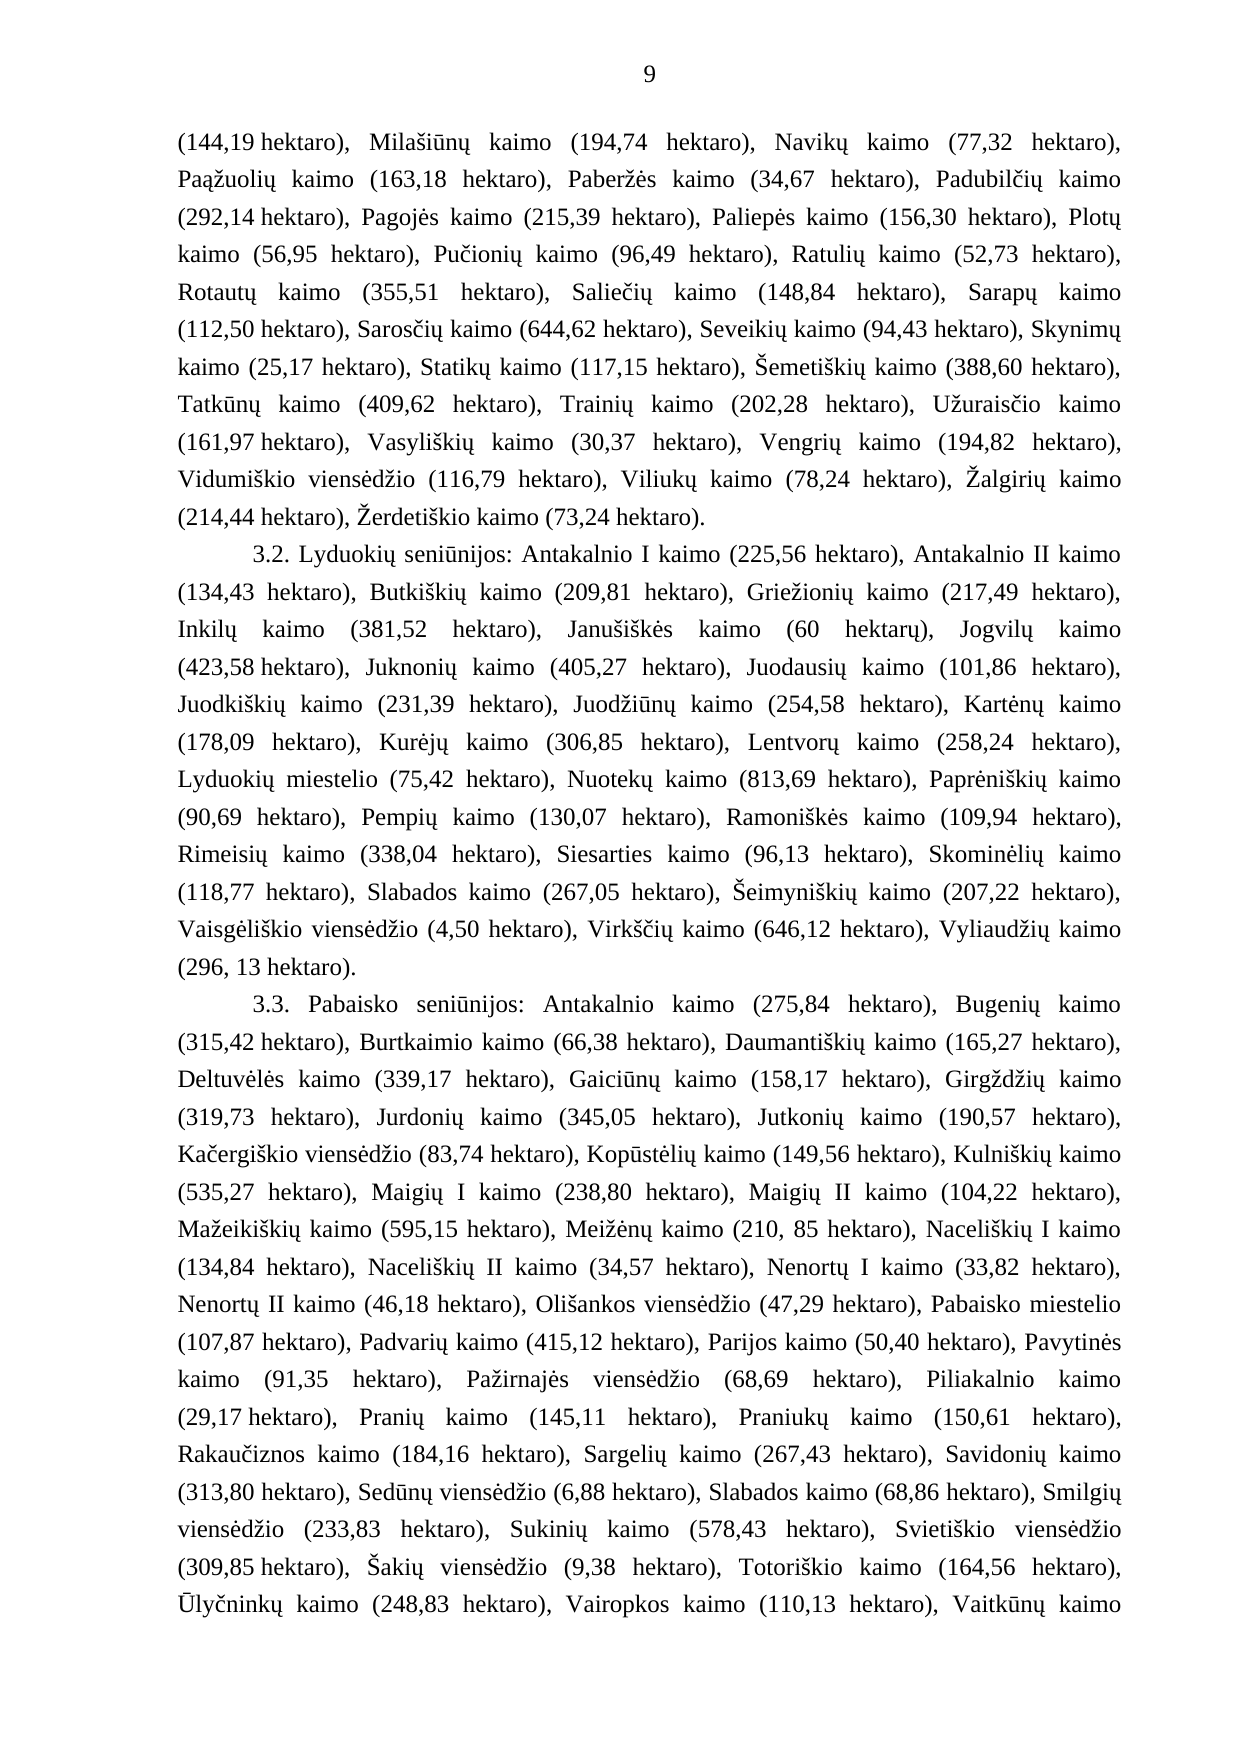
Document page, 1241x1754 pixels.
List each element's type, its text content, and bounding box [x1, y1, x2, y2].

text 3.3. Pabaisko seniūnijos: Antakalnio kaimo (275,84 hektaro), Bugenių kaimo (315,42 hektaro), Burtkaimio kaimo (66,38 hektaro), Daumantiškių kaimo (165,27 hektaro), Deltuvėlės kaimo (339,17 hektaro), Gaiciūnų kaimo (158,17 hektaro), Girgždžių kaimo (319,73 hektaro), Jurdonių kaimo (345,05 hektaro), Jutkonių kaimo (190,57 hektaro), Kačergiškio viensėdžio (83,74 hektaro), Kopūstėlių kaimo (149,56 hektaro), Kulniškių kaimo (535,27 hektaro), Maigių I kaimo (238,80 hektaro), Maigių II kaimo (104,22 hektaro), Mažeikiškių kaimo (595,15 hektaro), Meižėnų kaimo (210, 85 hektaro), Naceliškių I kaimo (134,84 hektaro), Naceliškių II kaimo (34,57 hektaro), Nenortų I kaimo (33,82 hektaro), Nenortų II kaimo (46,18 hektaro), Olišankos viensėdžio (47,29 hektaro), Pabaisko miestelio (107,87 hektaro), Padvarių kaimo (415,12 hektaro), Parijos kaimo (50,40 hektaro), Pavytinės kaimo (91,35 hektaro), Pažirnajės viensėdžio (68,69 hektaro), Piliakalnio kaimo (29,17 hektaro), Pranių kaimo (145,11 hektaro), Praniukų kaimo (150,61 hektaro), Rakaučiznos kaimo (184,16 hektaro), Sargelių kaimo (267,43 hektaro), Savidonių kaimo (313,80 hektaro), Sedūnų viensėdžio (6,88 hektaro), Slabados kaimo (68,86 hektaro), Smilgių viensėdžio (233,83 hektaro), Sukinių kaimo (578,43 hektaro), Svietiškio viensėdžio (309,85 hektaro), Šakių viensėdžio (9,38 hektaro), Totoriškio kaimo (164,56 hektaro), Ūlyčninkų kaimo (248,83 hektaro), Vairopkos kaimo (110,13 hektaro), Vaitkūnų kaimo [177, 981, 1122, 1618]
text 3.2. Lyduokių seniūnijos: Antakalnio I kaimo (225,56 hektaro), Antakalnio II kaimo (134,43 hektaro), Butkiškių kaimo (209,81 hektaro), Griežionių kaimo (217,49 hektaro), Inkilų kaimo (381,52 hektaro), Janušiškės kaimo (60 hektarų), Jogvilų kaimo (423,58 hektaro), Juknonių kaimo (405,27 hektaro), Juodausių kaimo (101,86 hektaro), Juodkiškių kaimo (231,39 hektaro), Juodžiūnų kaimo (254,58 hektaro), Kartėnų kaimo (178,09 hektaro), Kurėjų kaimo (306,85 hektaro), Lentvorų kaimo (258,24 hektaro), Lyduokių miestelio (75,42 hektaro), Nuotekų kaimo (813,69 hektaro), Paprėniškių kaimo (90,69 hektaro), Pempių kaimo (130,07 hektaro), Ramoniškės kaimo (109,94 hektaro), Rimeisių kaimo (338,04 hektaro), Siesarties kaimo (96,13 hektaro), Skominėlių kaimo (118,77 hektaro), Slabados kaimo (267,05 hektaro), Šeimyniškių kaimo (207,22 hektaro), Vaisgėliškio viensėdžio (4,50 hektaro), Virkščių kaimo (646,12 hektaro), Vyliaudžių kaimo (296, 13 hektaro). [177, 531, 1122, 981]
text (144,19 hektaro), Milašiūnų kaimo (194,74 hektaro), Navikų kaimo (77,32 hektaro), Paąžuolių kaimo (163,18 hektaro), Paberžės kaimo (34,67 hektaro), Padubilčių kaimo (292,14 hektaro), Pagojės kaimo (215,39 hektaro), Paliepės kaimo (156,30 hektaro), Plotų kaimo (56,95 hektaro), Pučionių kaimo (96,49 hektaro), Ratulių kaimo (52,73 hektaro), Rotautų kaimo (355,51 hektaro), Saliečių kaimo (148,84 hektaro), Sarapų kaimo (112,50 hektaro), Sarosčių kaimo (644,62 hektaro), Seveikių kaimo (94,43 hektaro), Skynimų kaimo (25,17 hektaro), Statikų kaimo (117,15 hektaro), Šemetiškių kaimo (388,60 hektaro), Tatkūnų kaimo (409,62 hektaro), Trainių kaimo (202,28 hektaro), Užuraisčio kaimo (161,97 hektaro), Vasyliškių kaimo (30,37 hektaro), Vengrių kaimo (194,82 hektaro), Vidumiškio viensėdžio (116,79 hektaro), Viliukų kaimo (78,24 hektaro), Žalgirių kaimo (214,44 hektaro), Žerdetiškio kaimo (73,24 hektaro). [177, 118, 1122, 531]
